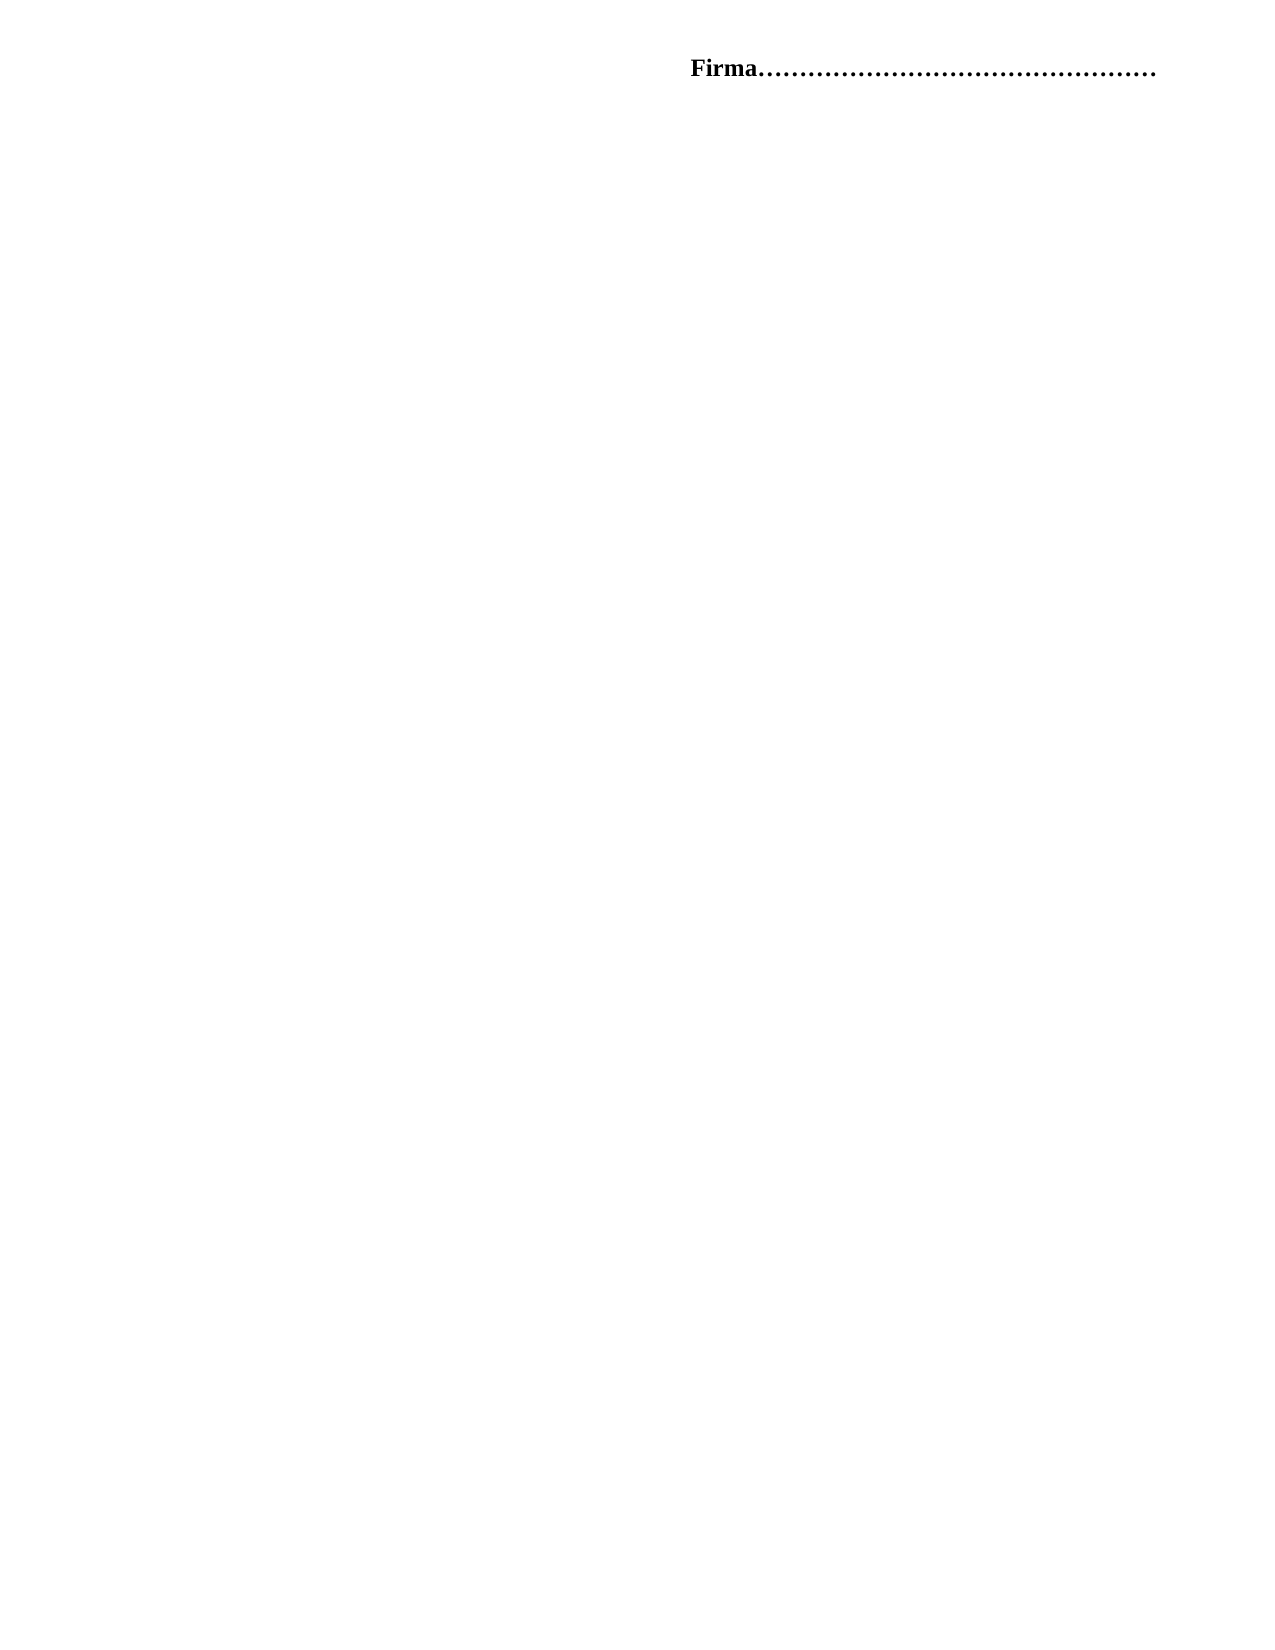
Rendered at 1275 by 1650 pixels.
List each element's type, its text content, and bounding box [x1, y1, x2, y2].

text Firma………………………………………… [118, 53, 1157, 82]
